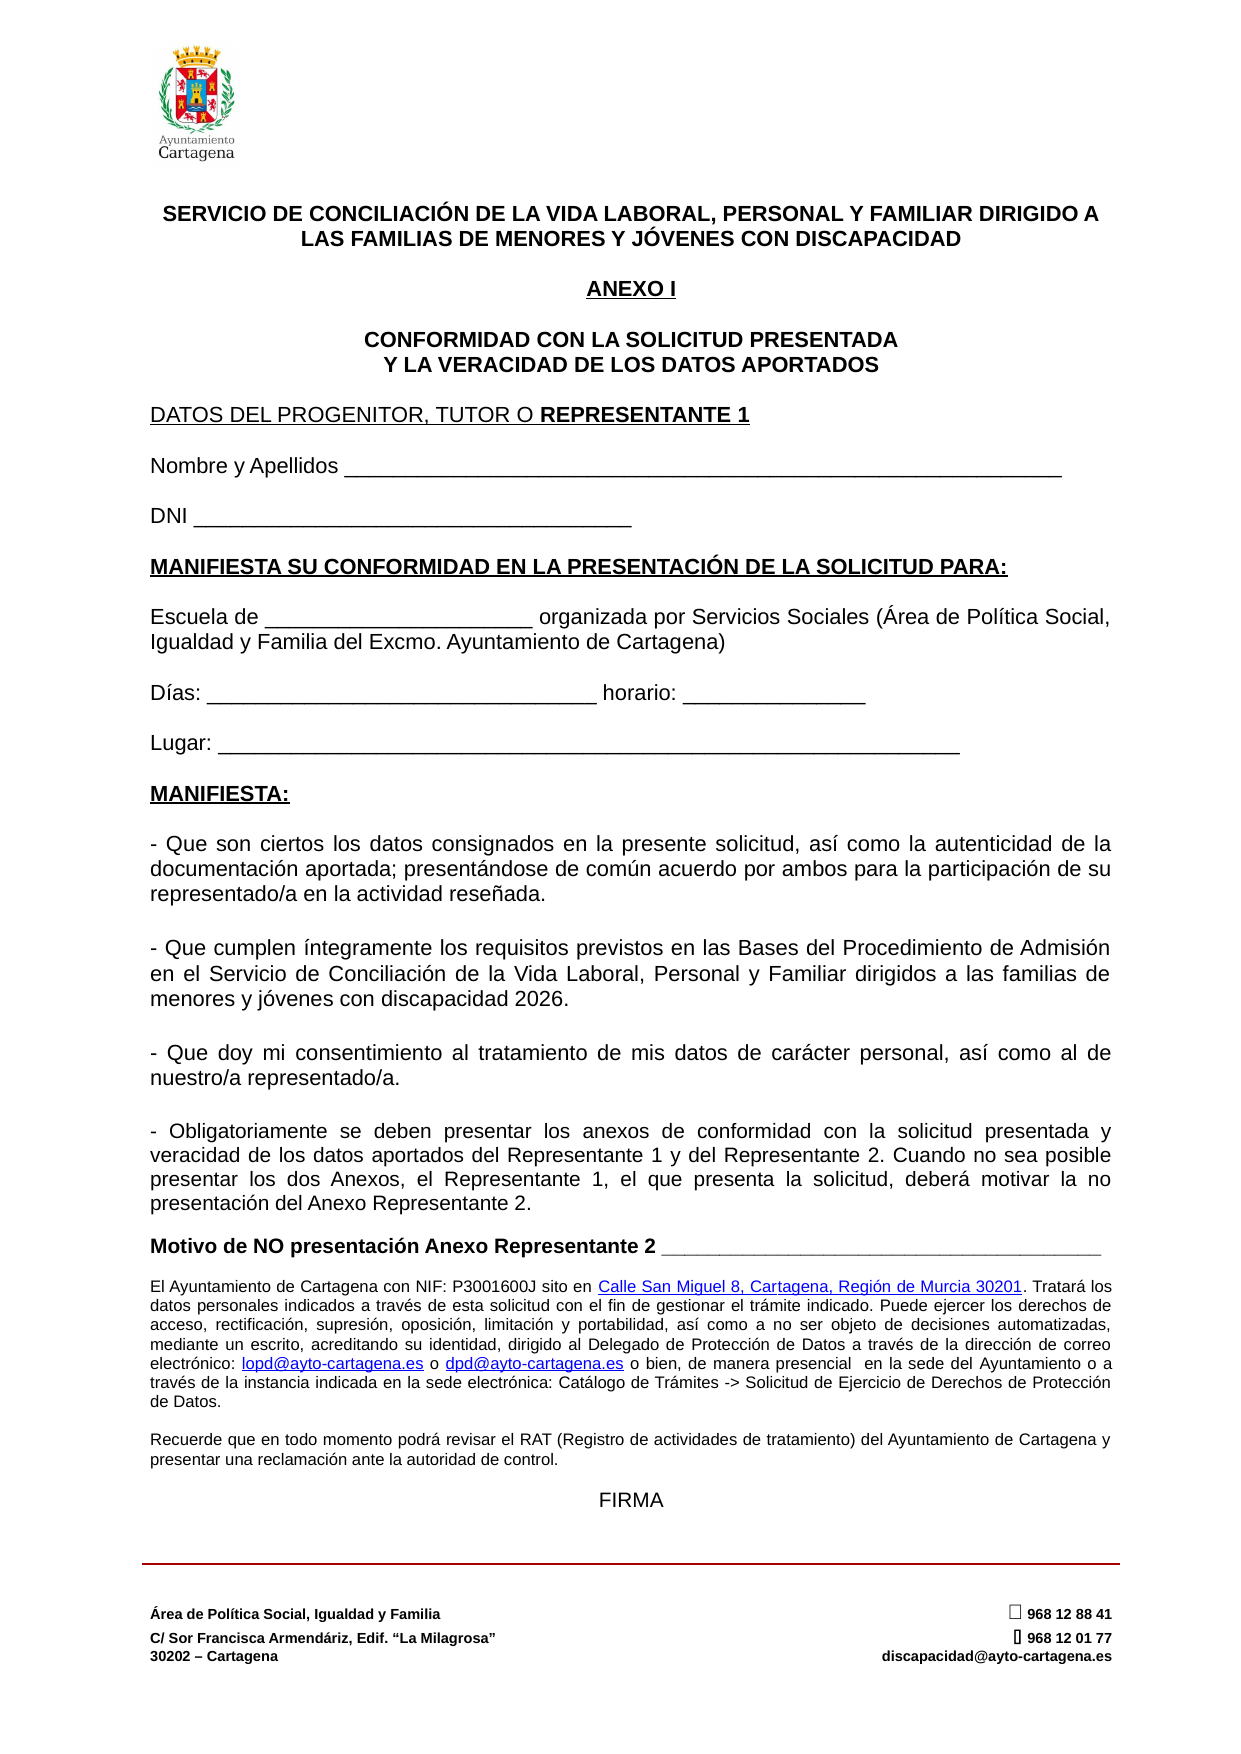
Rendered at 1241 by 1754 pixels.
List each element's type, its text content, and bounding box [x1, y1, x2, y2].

text CONFORMIDAD CON LA SOLICITUD PRESENTADA [150, 327, 1112, 352]
text Y LA VERACIDAD DE LOS DATOS APORTADOS [150, 352, 1112, 377]
text - Obligatoriamente se deben presentar los anexos de conformidad con la solicitud presentada y veracidad de los datos aportados del Representante 1 y del Representante 2. Cuando no sea posible presentar los dos Anexos, el Representante 1, el que presenta la solicitud, deberá motivar la no presentación del Anexo Representante 2. [150, 1119, 1112, 1214]
text MANIFIESTA SU CONFORMIDAD EN LA PRESENTACIÓN DE LA SOLICITUD PARA: [150, 553, 1112, 579]
text Días: _______________________________­_ horario: _______________ [150, 679, 1112, 705]
text SERVICIO DE CONCILIACIÓN DE LA VIDA LABORAL, PERSONAL Y FAMILIAR DIRIGIDO A LAS FAMILIAS DE MENORES Y JÓVENES CON DISCAPACIDAD [150, 201, 1112, 251]
text DNI ____________________________________ [150, 503, 1112, 528]
text - Que doy mi consentimiento al tratamiento de mis datos de carácter personal, así como al de nuestro/a representado/a. [150, 1039, 1112, 1090]
table_header FIRMA [150, 1488, 1112, 1536]
text - Que son ciertos los datos consignados en la presente solicitud, así como la autenticidad de la documentación aportada; presentándose de común acuerdo por ambos para la participación de su representado/a en la actividad reseñada. [150, 831, 1112, 906]
text El Ayuntamiento de Cartagena con NIF: P3001600J sito en Calle San Miguel 8, Cartagena, Región de Murcia 30201. Tratará los datos personales indicados a través de esta solicitud con el fin de gestionar el trámite indicado. Puede ejercer los derechos de acceso, rectificación, supresión, oposición, limitación y portabilidad, así como a no ser objeto de decisiones automatizadas, mediante un escrito, acreditando su identidad, dirigido al Delegado de Protección de Datos a través de la dirección de correo electrónico: lopd@ayto-cartagena.es o dpd@ayto-cartagena.es o bien, de manera presencial en la sede del Ayuntamiento o a través de la instancia indicada en la sede electrónica: Catálogo de Trámites -> Solicitud de Ejercicio de Derechos de Protección de Datos. [150, 1277, 1112, 1411]
text Lugar: _____________________________________________________________ [150, 730, 1112, 755]
text Nombre y Apellidos ___________________________________________________________ [150, 453, 1112, 478]
text Recuerde que en todo momento podrá revisar el RAT (Registro de actividades de tratamiento) del Ayuntamiento de Cartagena y presentar una reclamación ante la autoridad de control. [150, 1430, 1112, 1468]
text ANEXO I [150, 276, 1112, 301]
text - Que cumplen íntegramente los requisitos previstos en las Bases del Procedimiento de Admisión en el Servicio de Conciliación de la Vida Laboral, Personal y Familiar dirigidos a las familias de menores y jóvenes con discapacidad 2026. [150, 935, 1112, 1011]
text Escuela de ______________________ organizada por Servicios Sociales (Área de Política Social, Igualdad y Familia del Excmo. Ayuntamiento de Cartagena) [150, 604, 1112, 654]
text MANIFIESTA: [150, 780, 1112, 806]
text DATOS DEL PROGENITOR, TUTOR O REPRESENTANTE 1 [150, 402, 1112, 427]
text Motivo de NO presentación Anexo Representante 2 ______________________________________ [150, 1234, 1112, 1258]
